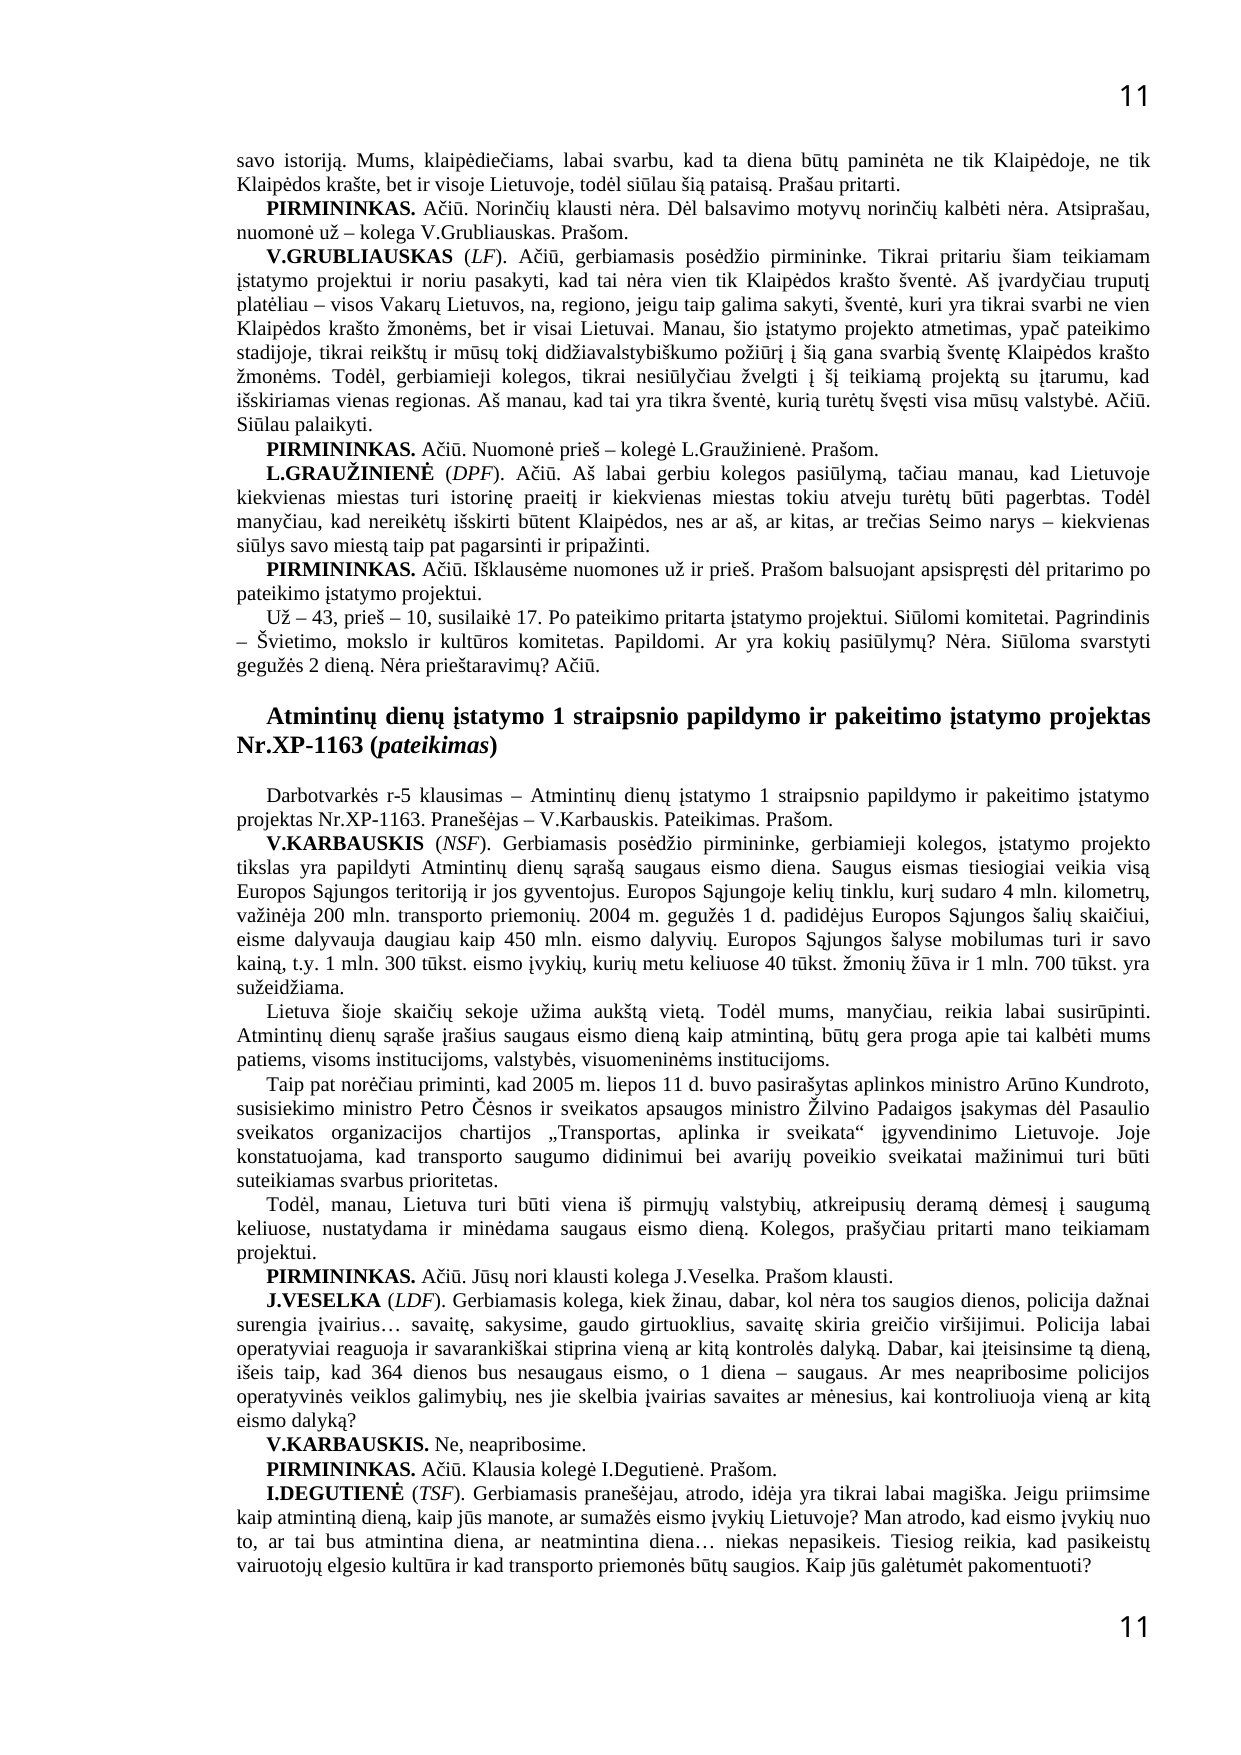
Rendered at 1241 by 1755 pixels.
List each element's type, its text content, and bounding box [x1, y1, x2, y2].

text V.KARBAUSKIS (NSF). Gerbiamasis posėdžio pirmininke, gerbiamieji kolegos, įstatymo projekto tikslas yra papildyti Atmintinų dienų sąrašą saugaus eismo diena. Saugus eismas tiesiogiai veikia visą Europos Sąjungos teritoriją ir jos gyventojus. Europos Sąjungoje kelių tinklu, kurį sudaro 4 mln. kilometrų, važinėja 200 mln. transporto priemonių. 2004 m. gegužės 1 d. padidėjus Europos Sąjungos šalių skaičiui, eisme dalyvauja daugiau kaip 450 mln. eismo dalyvių. Europos Sąjungos šalyse mobilumas turi ir savo kainą, t.y. 1 mln. 300 tūkst. eismo įvykių, kurių metu keliuose 40 tūkst. žmonių žūva ir 1 mln. 700 tūkst. yra sužeidžiama. [236, 831, 1152, 999]
text I.DEGUTIENĖ (TSF). Gerbiamasis pranešėjau, atrodo, idėja yra tikrai labai magiška. Jeigu priimsime kaip atmintiną dieną, kaip jūs manote, ar sumažės eismo įvykių Lietuvoje? Man atrodo, kad eismo įvykių nuo to, ar tai bus atmintina diena, ar neatmintina diena… niekas nepasikeis. Tiesiog reikia, kad pasikeistų vairuotojų elgesio kultūra ir kad transporto priemonės būtų saugios. Kaip jūs galėtumėt pakomentuoti? [236, 1481, 1152, 1577]
text PIRMININKAS. Ačiū. Norinčių klausti nėra. Dėl balsavimo motyvų norinčių kalbėti nėra. Atsiprašau, nuomonė už – kolega V.Grubliauskas. Prašom. [236, 196, 1152, 244]
text PIRMININKAS. Ačiū. Jūsų nori klausti kolega J.Veselka. Prašom klausti. [236, 1264, 1152, 1288]
text Atmintinų dienų įstatymo 1 straipsnio papildymo ir pakeitimo įstatymo projektas Nr.XP-1163 (pateikimas) [236, 701, 1152, 759]
text savo istoriją. Mums, klaipėdiečiams, labai svarbu, kad ta diena būtų paminėta ne tik Klaipėdoje, ne tik Klaipėdos krašte, bet ir visoje Lietuvoje, todėl siūlau šią pataisą. Prašau pritarti. [236, 148, 1152, 196]
text PIRMININKAS. Ačiū. Nuomonė prieš – kolegė L.Graužinienė. Prašom. [236, 436, 1152, 461]
text L.GRAUŽINIENĖ (DPF). Ačiū. Aš labai gerbiu kolegos pasiūlymą, tačiau manau, kad Lietuvoje kiekvienas miestas turi istorinę praeitį ir kiekvienas miestas tokiu atveju turėtų būti pagerbtas. Todėl manyčiau, kad nereikėtų išskirti būtent Klaipėdos, nes ar aš, ar kitas, ar trečias Seimo narys – kiekvienas siūlys savo miestą taip pat pagarsinti ir pripažinti. [236, 461, 1152, 557]
text Lietuva šioje skaičių sekoje užima aukštą vietą. Todėl mums, manyčiau, reikia labai susirūpinti. Atmintinų dienų sąraše įrašius saugaus eismo dieną kaip atmintiną, būtų gera proga apie tai kalbėti mums patiems, visoms institucijoms, valstybės, visuomeninėms institucijoms. [236, 999, 1152, 1071]
text Darbotvarkės r-5 klausimas – Atmintinų dienų įstatymo 1 straipsnio papildymo ir pakeitimo įstatymo projektas Nr.XP-1163. Pranešėjas – V.Karbauskis. Pateikimas. Prašom. [236, 783, 1152, 831]
text J.VESELKA (LDF). Gerbiamasis kolega, kiek žinau, dabar, kol nėra tos saugios dienos, policija dažnai surengia įvairius… savaitę, sakysime, gaudo girtuoklius, savaitę skiria greičio viršijimui. Policija labai operatyviai reaguoja ir savarankiškai stiprina vieną ar kitą kontrolės dalyką. Dabar, kai įteisinsime tą dieną, išeis taip, kad 364 dienos bus nesaugaus eismo, o 1 diena – saugaus. Ar mes neapribosime policijos operatyvinės veiklos galimybių, nes jie skelbia įvairias savaites ar mėnesius, kai kontroliuoja vieną ar kitą eismo dalyką? [236, 1288, 1152, 1432]
text Už – 43, prieš – 10, susilaikė 17. Po pateikimo pritarta įstatymo projektui. Siūlomi komitetai. Pagrindinis – Švietimo, mokslo ir kultūros komitetas. Papildomi. Ar yra kokių pasiūlymų? Nėra. Siūloma svarstyti gegužės 2 dieną. Nėra prieštaravimų? Ačiū. [236, 605, 1152, 677]
text Todėl, manau, Lietuva turi būti viena iš pirmųjų valstybių, atkreipusių deramą dėmesį į saugumą keliuose, nustatydama ir minėdama saugaus eismo dieną. Kolegos, prašyčiau pritarti mano teikiamam projektui. [236, 1192, 1152, 1264]
text V.KARBAUSKIS. Ne, neapribosime. [236, 1432, 1152, 1456]
text Taip pat norėčiau priminti, kad 2005 m. liepos 11 d. buvo pasirašytas aplinkos ministro Arūno Kundroto, susisiekimo ministro Petro Čėsnos ir sveikatos apsaugos ministro Žilvino Padaigos įsakymas dėl Pasaulio sveikatos organizacijos chartijos „Transportas, aplinka ir sveikata“ įgyvendinimo Lietuvoje. Joje konstatuojama, kad transporto saugumo didinimui bei avarijų poveikio sveikatai mažinimui turi būti suteikiamas svarbus prioritetas. [236, 1071, 1152, 1192]
text PIRMININKAS. Ačiū. Klausia kolegė I.Degutienė. Prašom. [236, 1456, 1152, 1481]
text PIRMININKAS. Ačiū. Išklausėme nuomones už ir prieš. Prašom balsuojant apsispręsti dėl pritarimo po pateikimo įstatymo projektui. [236, 557, 1152, 605]
text V.GRUBLIAUSKAS (LF). Ačiū, gerbiamasis posėdžio pirmininke. Tikrai pritariu šiam teikiamam įstatymo projektui ir noriu pasakyti, kad tai nėra vien tik Klaipėdos krašto šventė. Aš įvardyčiau truputį platėliau – visos Vakarų Lietuvos, na, regiono, jeigu taip galima sakyti, šventė, kuri yra tikrai svarbi ne vien Klaipėdos krašto žmonėms, bet ir visai Lietuvai. Manau, šio įstatymo projekto atmetimas, ypač pateikimo stadijoje, tikrai reikštų ir mūsų tokį didžiavalstybiškumo požiūrį į šią gana svarbią šventę Klaipėdos krašto žmonėms. Todėl, gerbiamieji kolegos, tikrai nesiūlyčiau žvelgti į šį teikiamą projektą su įtarumu, kad išskiriamas vienas regionas. Aš manau, kad tai yra tikra šventė, kurią turėtų švęsti visa mūsų valstybė. Ačiū. Siūlau palaikyti. [236, 244, 1152, 436]
